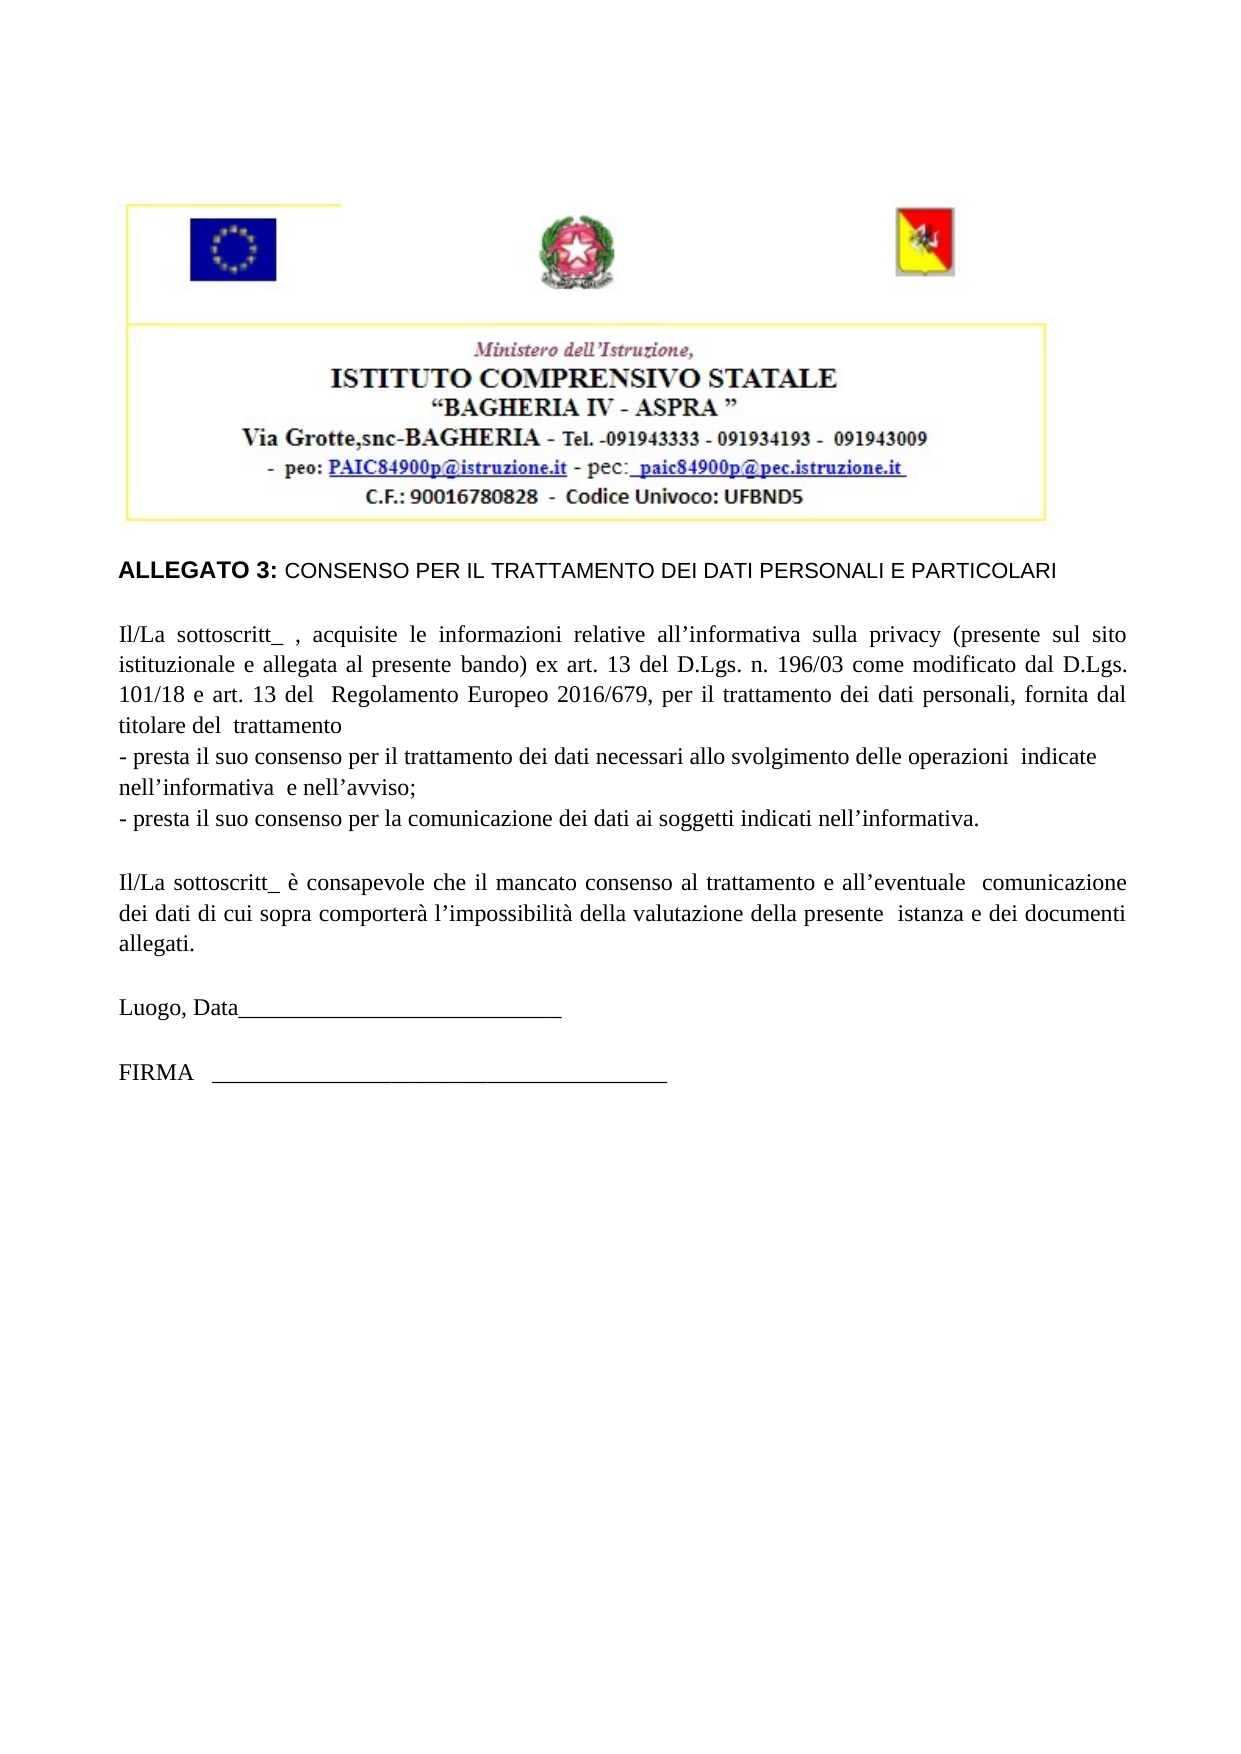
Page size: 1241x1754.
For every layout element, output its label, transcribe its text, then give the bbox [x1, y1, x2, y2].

text ALLEGATO 3: CONSENSO PER IL TRATTAMENTO DEI DATI PERSONALI E PARTICOLARI [118, 556, 1129, 583]
text Luogo, Data___________________________ [118, 993, 1129, 1021]
text - presta il suo consenso per la comunicazione dei dati ai soggetti indicati nell’informativa. [119, 804, 1129, 832]
text FIRMA ______________________________________ [118, 1058, 1129, 1086]
text Il/La sottoscritt_ è consapevole che il mancato consenso al trattamento e all’eventuale comunicazione dei dati di cui sopra comporterà l’impossibilità della valutazione della presente istanza e dei documenti allegati. [119, 868, 1129, 957]
picture [117, 192, 1057, 529]
text Il/La sottoscritt_ , acquisite le informazioni relative all’informativa sulla privacy (presente sul sito istituzionale e allegata al presente bando) ex art. 13 del D.Lgs. n. 196/03 come modificato dal D.Lgs. 101/18 e art. 13 del Regolamento Europeo 2016/679, per il trattamento dei dati personali, fornita dal titolare del trattamento [118, 620, 1129, 738]
text - presta il suo consenso per il trattamento dei dati necessari allo svolgimento delle operazioni indicate nell’informativa e nell’avviso; [119, 742, 1129, 800]
